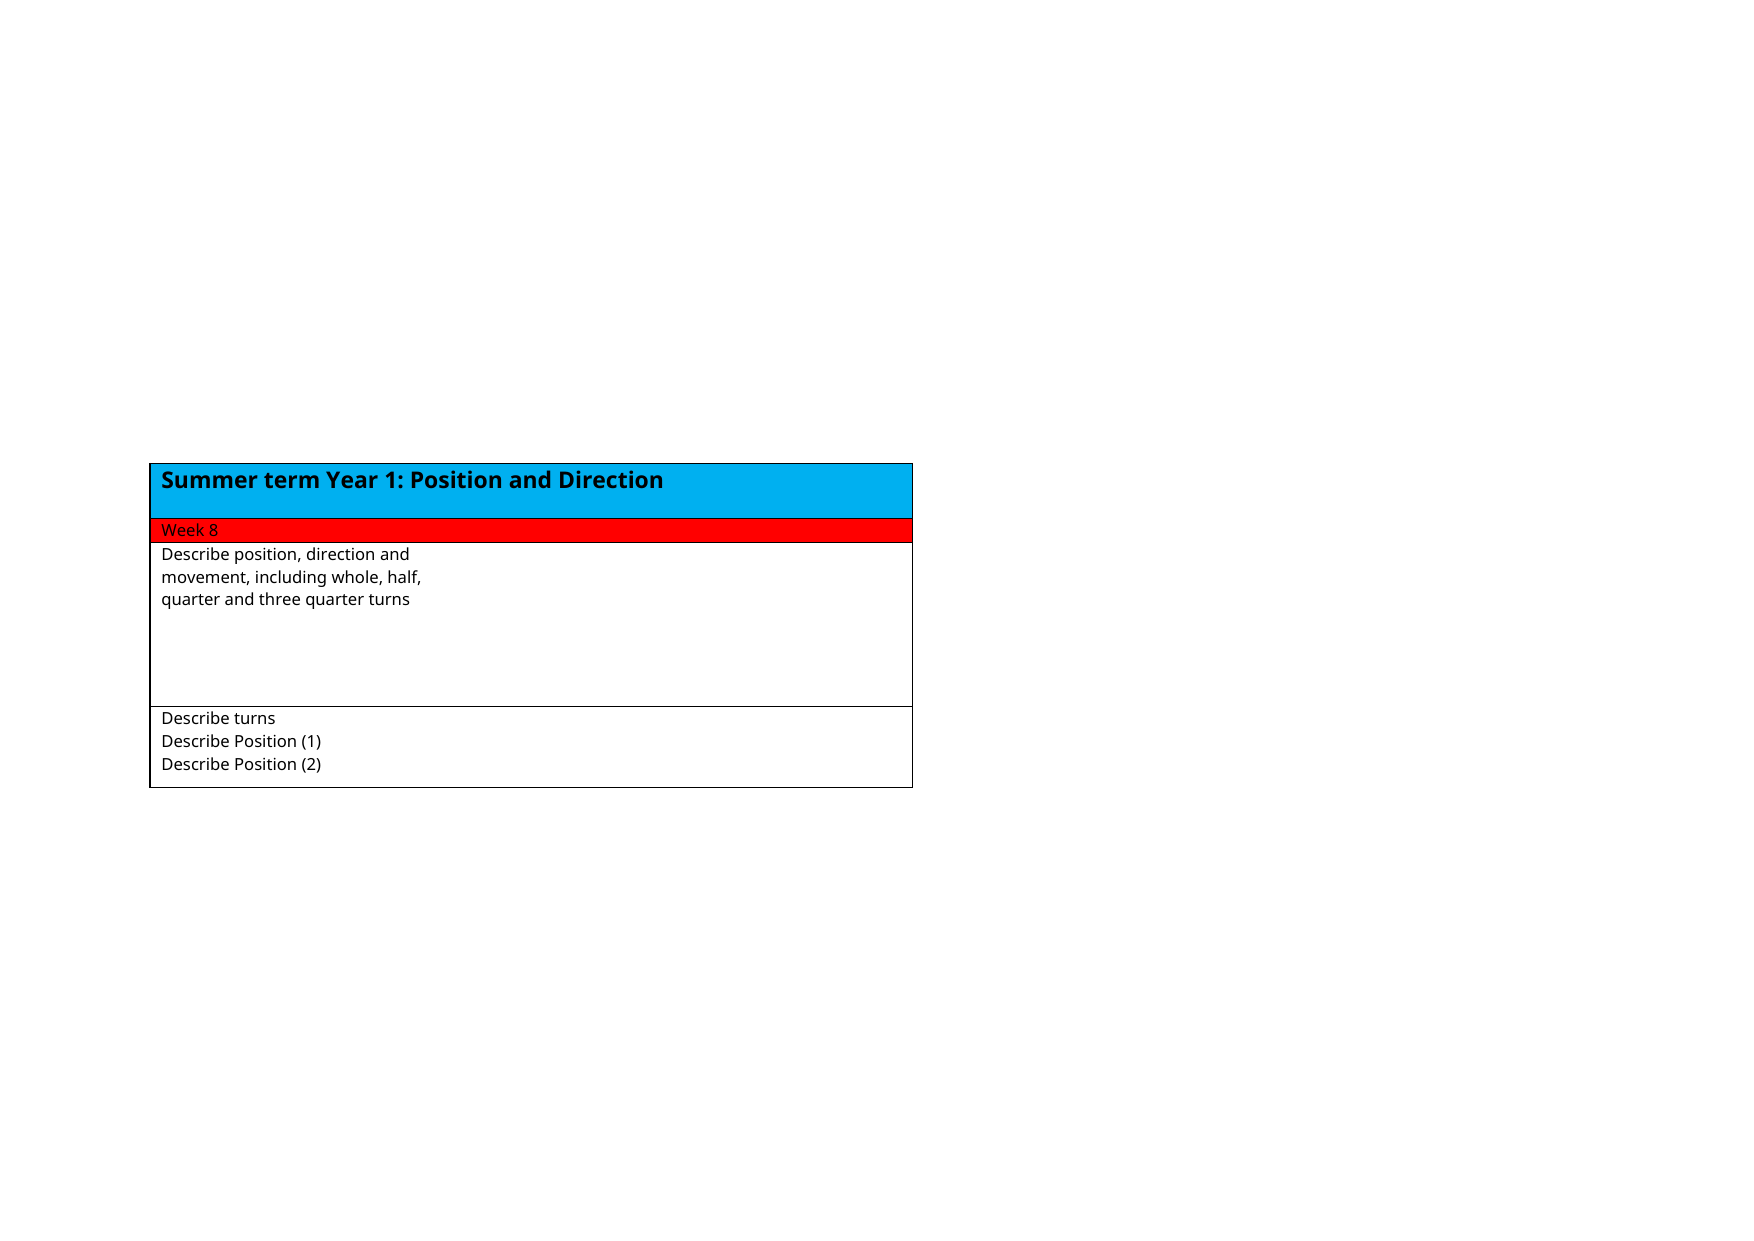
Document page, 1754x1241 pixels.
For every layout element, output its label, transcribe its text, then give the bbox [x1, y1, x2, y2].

table_cell Describe position, direction and movement, including whole, half, quarter and three quarter turns [151, 543, 912, 706]
table_cell Week 8 [151, 519, 912, 542]
table_cell [913, 518, 1675, 787]
table_cell Describe turns Describe Position (1) Describe Position (2) [151, 707, 912, 787]
table_header Summer term Year 1: Position and Direction [151, 464, 912, 518]
table_header [913, 463, 1675, 518]
